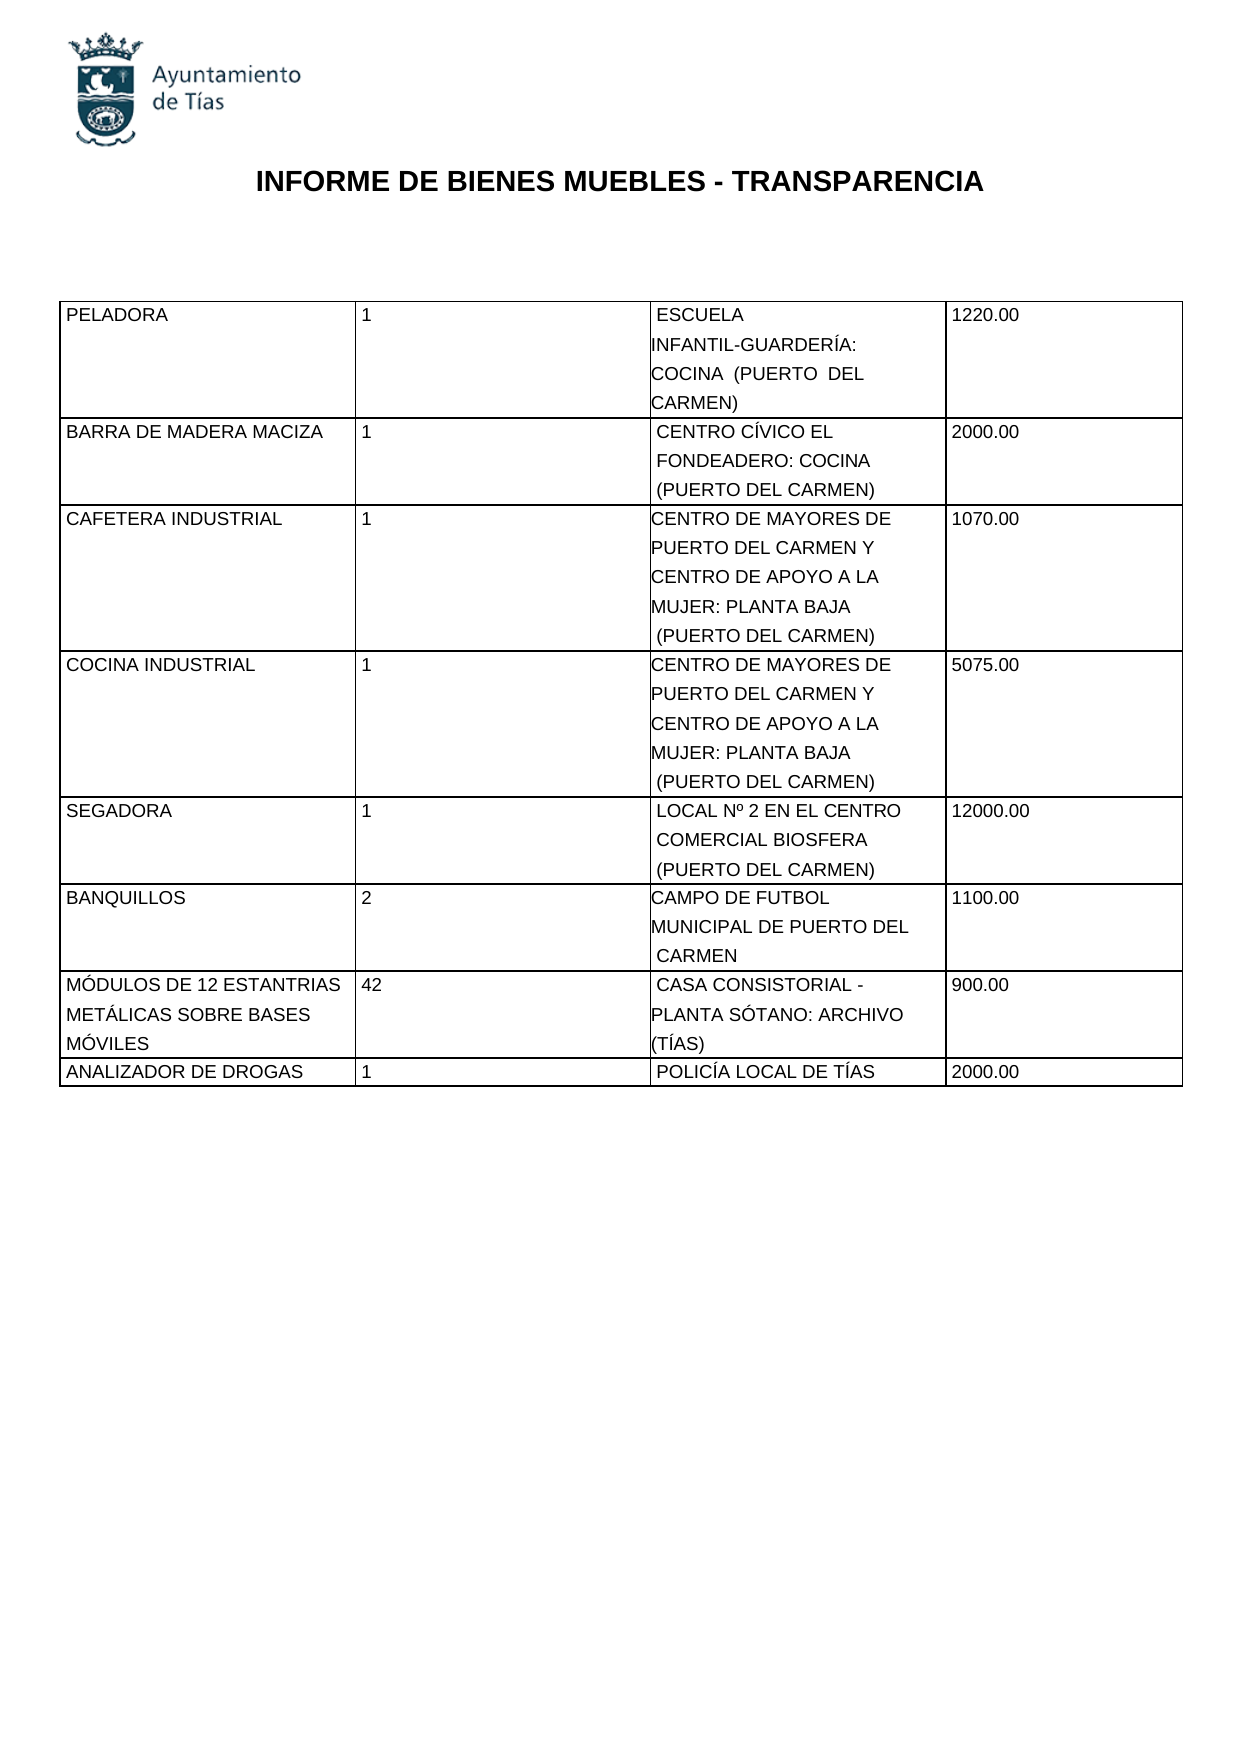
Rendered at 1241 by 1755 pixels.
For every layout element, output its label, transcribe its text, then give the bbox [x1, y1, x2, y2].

table_cell 12000.00 [947, 798, 1182, 883]
table_cell 1 [356, 652, 650, 796]
table_header 1220.00 [947, 302, 1182, 417]
table_cell CENTRO DE MAYORES DE PUERTO DEL CARMEN Y CENTRO DE APOYO A LA MUJER: PLANTA BAJA (PUERTO DEL CARMEN) [651, 506, 945, 650]
table_header PELADORA [61, 302, 355, 417]
table_cell MÓDULOS DE 12 ESTANTRIAS METÁLICAS SOBRE BASES MÓVILES [61, 972, 355, 1057]
table_cell 1070.00 [947, 506, 1182, 650]
table_cell 1 [356, 798, 650, 883]
table_cell 2000.00 [947, 419, 1182, 504]
table_cell 5075.00 [947, 652, 1182, 796]
table_cell BARRA DE MADERA MACIZA [61, 419, 355, 504]
table_cell ANALIZADOR DE DROGAS [61, 1059, 355, 1085]
table_cell 1 [356, 1059, 650, 1085]
table_cell 1100.00 [947, 885, 1182, 970]
table_cell CAFETERA INDUSTRIAL [61, 506, 355, 650]
table_cell 900.00 [947, 972, 1182, 1057]
table_header ESCUELA INFANTIL-GUARDERÍA: COCINA (PUERTO DEL CARMEN) [651, 302, 945, 417]
table_cell LOCAL Nº 2 EN EL CENTRO COMERCIAL BIOSFERA (PUERTO DEL CARMEN) [651, 798, 945, 883]
table_cell 1 [356, 506, 650, 650]
table_cell CENTRO CÍVICO EL FONDEADERO: COCINA (PUERTO DEL CARMEN) [651, 419, 945, 504]
table_cell 2 [356, 885, 650, 970]
table_cell 42 [356, 972, 650, 1057]
table_cell 1 [356, 419, 650, 504]
table_cell CENTRO DE MAYORES DE PUERTO DEL CARMEN Y CENTRO DE APOYO A LA MUJER: PLANTA BAJA (PUERTO DEL CARMEN) [651, 652, 945, 796]
table_cell COCINA INDUSTRIAL [61, 652, 355, 796]
table_cell SEGADORA [61, 798, 355, 883]
table_cell CAMPO DE FUTBOL MUNICIPAL DE PUERTO DEL CARMEN [651, 885, 945, 970]
table_cell 2000.00 [947, 1059, 1182, 1085]
table_cell BANQUILLOS [61, 885, 355, 970]
table_header 1 [356, 302, 650, 417]
table_cell POLICÍA LOCAL DE TÍAS [651, 1059, 945, 1085]
table_cell CASA CONSISTORIAL - PLANTA SÓTANO: ARCHIVO (TÍAS) [651, 972, 945, 1057]
